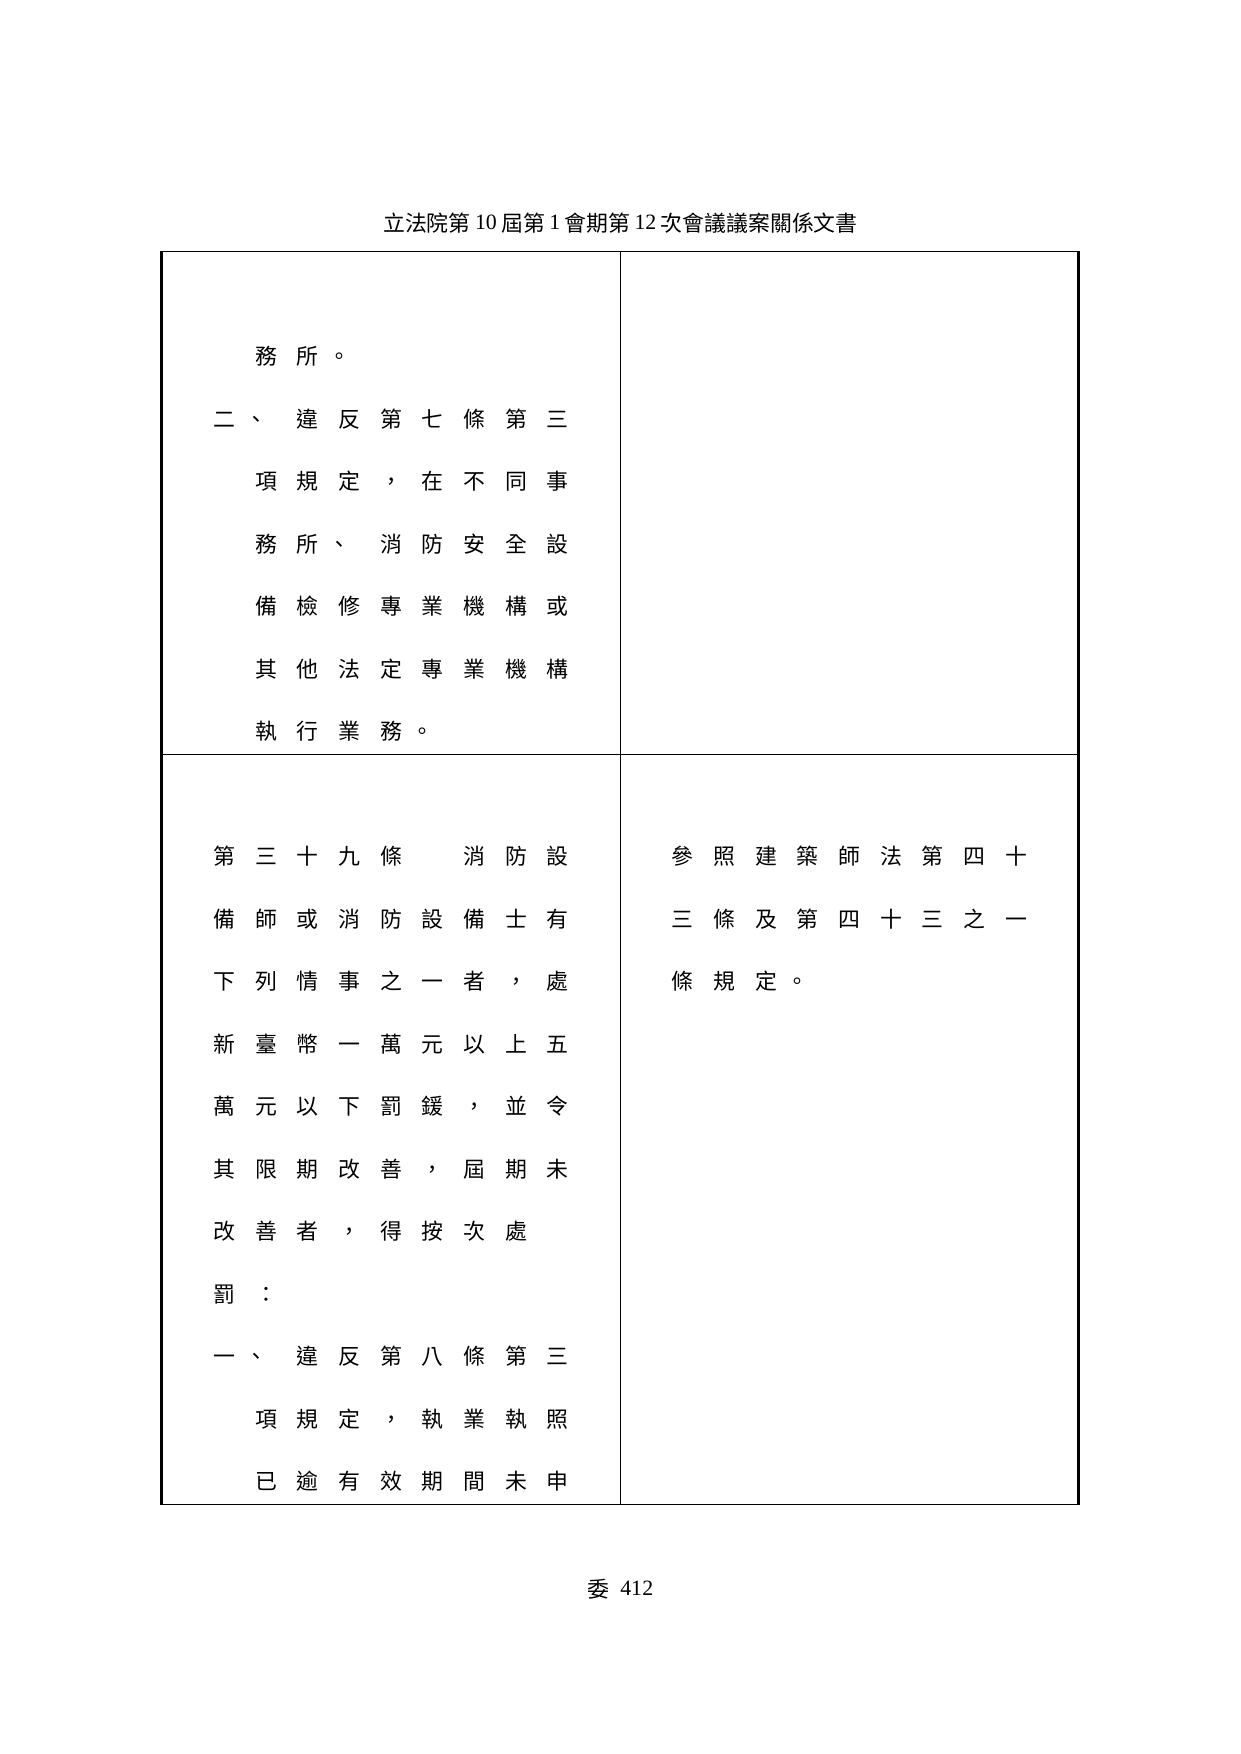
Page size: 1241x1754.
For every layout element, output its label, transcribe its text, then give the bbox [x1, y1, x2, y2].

table_cell 第三十九條 消防設備師或消防設備士有下列情事之一者，處新臺幣一萬元以上五萬元以下罰鍰，並令其限期改善，屆期未改善者，得按次處罰： 一、違反第八條第三項規定，執業執照已逾有效期間未申 [163, 755, 620, 1504]
table_cell [621, 252, 1077, 754]
table_cell 務所。 二、違反第七條第三項規定，在不同事務所、消防安全設備檢修專業機構或其他法定專業機構執行業務。 [163, 252, 620, 754]
table_cell 參照建築師法第四十三條及第四十三之一條規定。 [621, 755, 1077, 1504]
